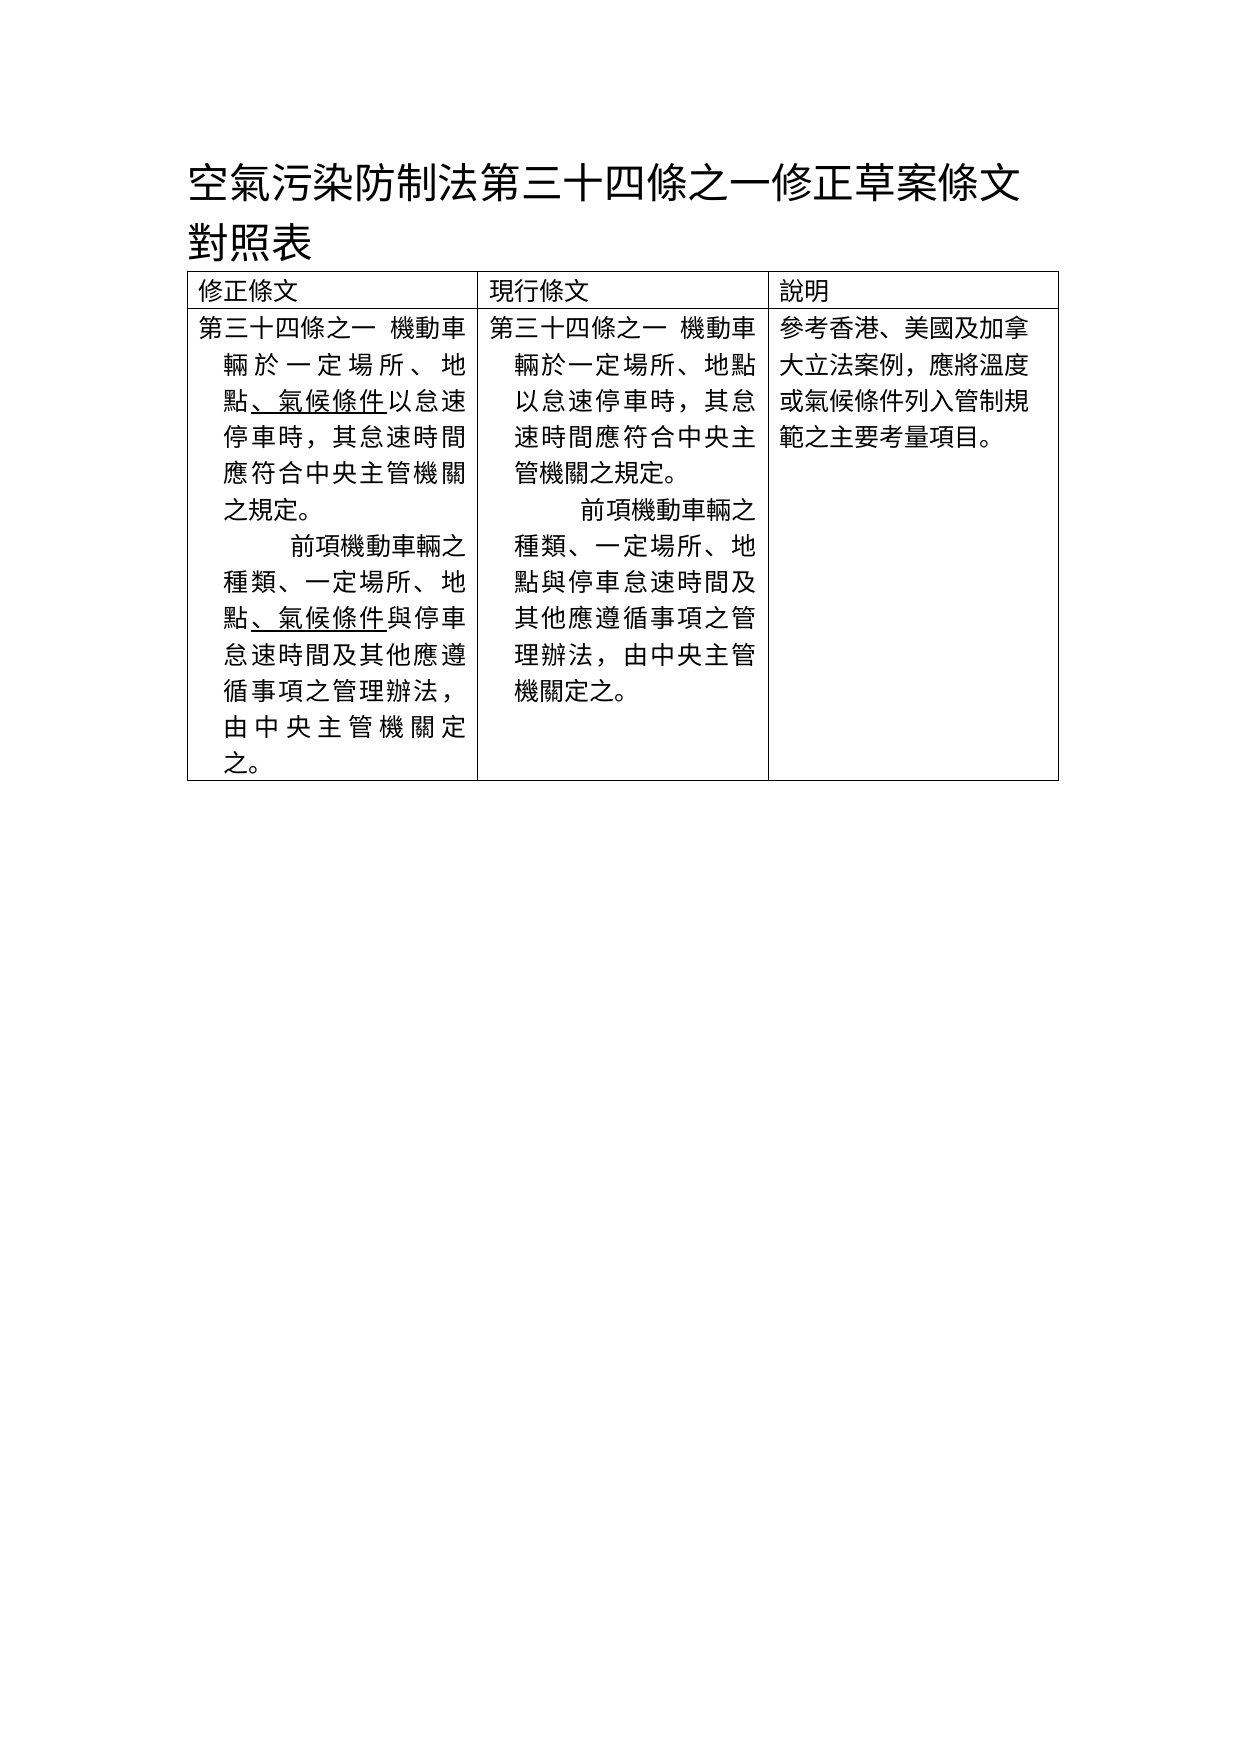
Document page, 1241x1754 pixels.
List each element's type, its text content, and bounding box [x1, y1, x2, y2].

table_header 說明 [769, 272, 1058, 308]
text 空氣污染防制法第三十四條之一修正草案條文對照表 [187, 150, 1053, 271]
table_cell 參考香港、美國及加拿大立法案例，應將溫度或氣候條件列入管制規範之主要考量項目。 [769, 309, 1058, 780]
table_cell 第三十四條之一 機動車輛於一定場所、地點以怠速停車時，其怠速時間應符合中央主管機關之規定。 前項機動車輛之種類、一定場所、地點與停車怠速時間及其他應遵循事項之管理辦法，由中央主管機關定之。 [478, 309, 768, 780]
table_header 現行條文 [478, 272, 768, 308]
table_header 修正條文 [188, 272, 477, 308]
table_cell 第三十四條之一 機動車輛於一定場所、地點、氣候條件以怠速停車時，其怠速時間應符合中央主管機關之規定。 前項機動車輛之種類、一定場所、地點、氣候條件與停車怠速時間及其他應遵循事項之管理辦法，由中央主管機關定之。 [188, 309, 477, 780]
